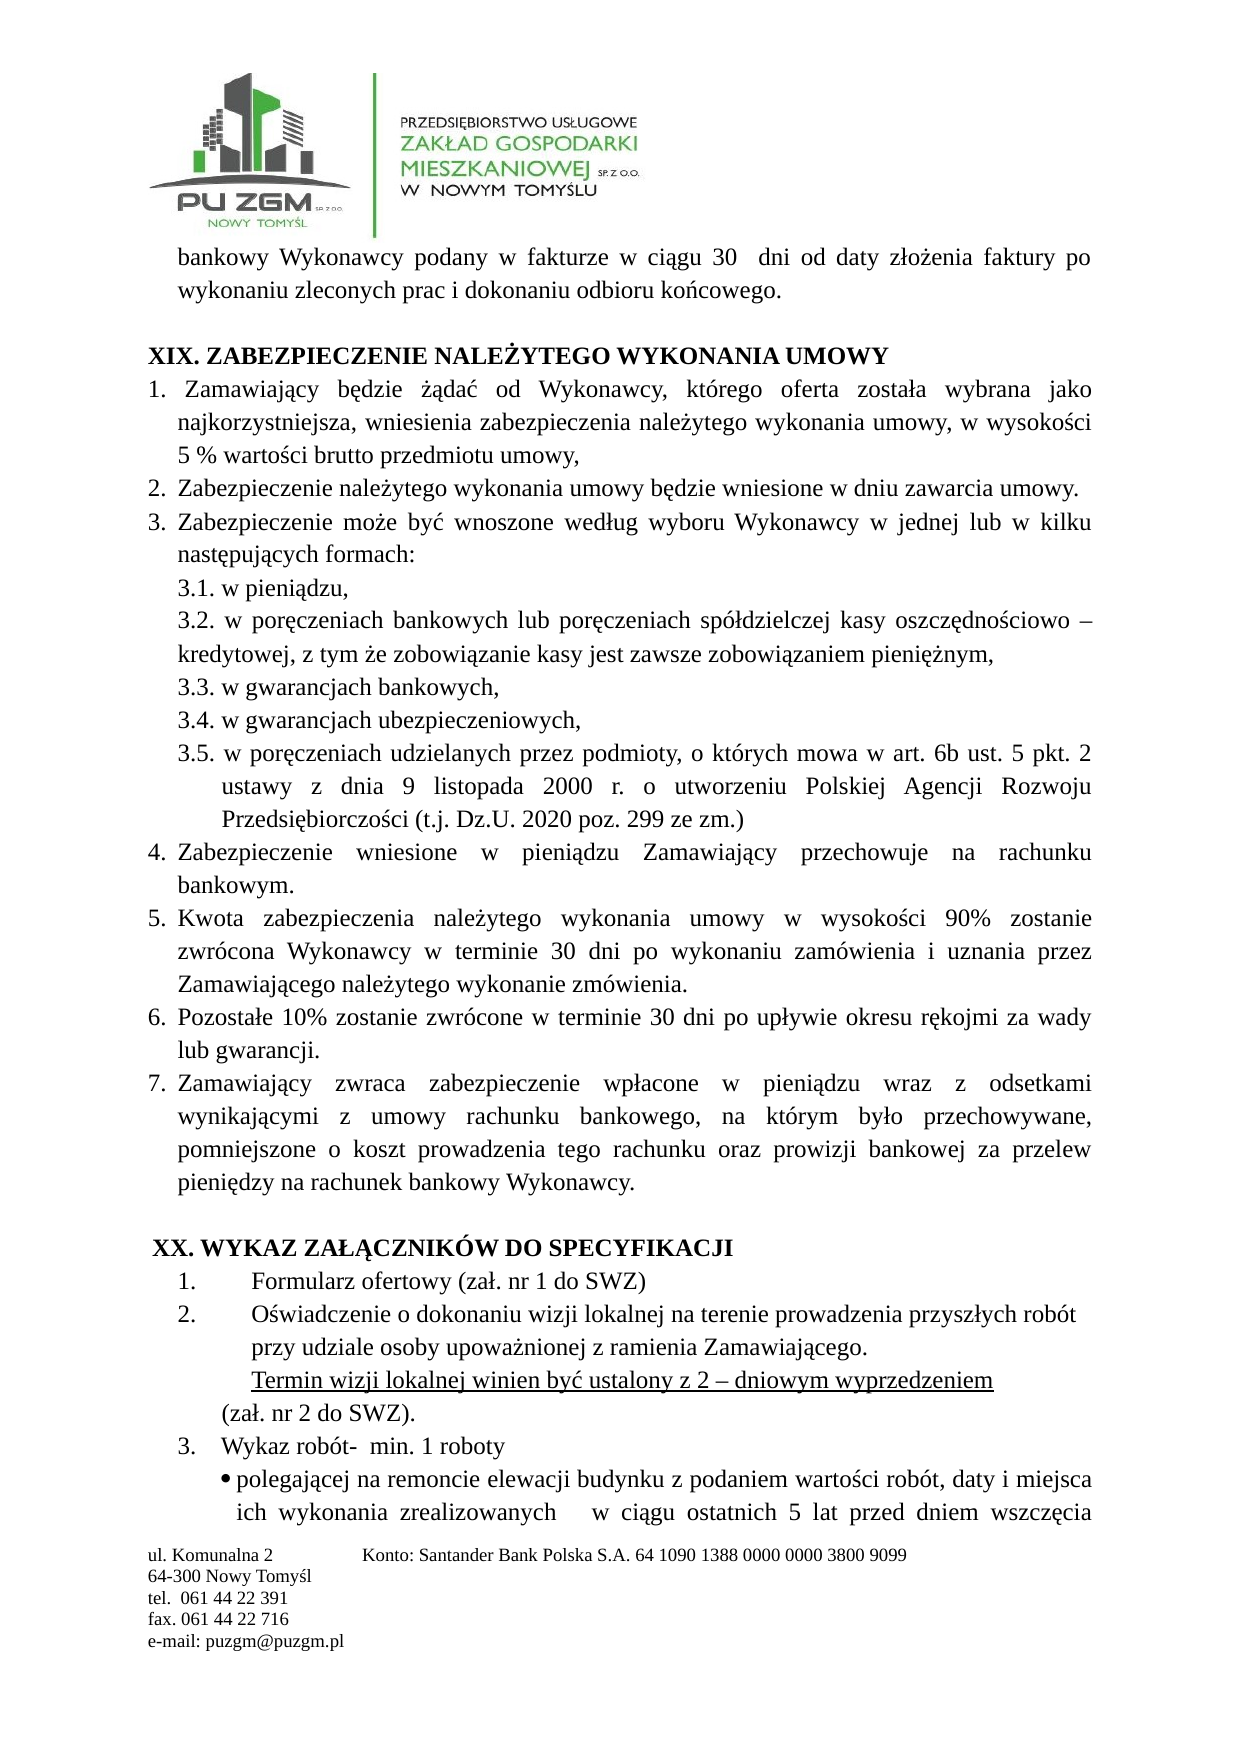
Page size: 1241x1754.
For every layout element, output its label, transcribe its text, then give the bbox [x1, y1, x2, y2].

text 3.5. w poręczeniach udzielanych przez podmioty, o których mowa w art. 6b ust. 5 pkt. 2 ustawy z dnia 9 listopada 2000 r. o utworzeniu Polskiej Agencji Rozwoju Przedsiębiorczości (t.j. Dz.U. 2020 poz. 299 ze zm.) [177, 738, 1093, 832]
text 1. Zamawiający będzie żądać od Wykonawcy, którego oferta została wybrana jako najkorzystniejsza, wniesienia zabezpieczenia należytego wykonania umowy, w wysokości 5 % wartości brutto przedmiotu umowy, [148, 374, 1093, 469]
text 3.3. w gwarancjach bankowych, [177, 672, 1093, 700]
text 5. Kwota zabezpieczenia należytego wykonania umowy w wysokości 90% zostanie zwrócona Wykonawcy w terminie 30 dni po wykonaniu zamówienia i uznania przez Zamawiającego należytego wykonanie zmówienia. [148, 903, 1093, 998]
text 3.2. w poręczeniach bankowych lub poręczeniach spółdzielczej kasy oszczędnościowo – kredytowej, z tym że zobowiązanie kasy jest zawsze zobowiązaniem pieniężnym, [177, 606, 1093, 667]
text (zał. nr 2 do SWZ). [221, 1398, 1093, 1427]
text 3. Zabezpieczenie może być wnoszone według wyboru Wykonawcy w jednej lub w kilku następujących formach: [148, 507, 1093, 568]
text 3.1. w pieniądzu, [177, 573, 1093, 601]
text bankowy Wykonawcy podany w fakturze w ciągu 30 dni od daty złożenia faktury po wykonaniu zleconych prac i dokonaniu odbioru końcowego. [148, 242, 1093, 304]
text 1. Formularz ofertowy (zał. nr 1 do SWZ) [177, 1266, 1093, 1295]
text 2. Oświadczenie o dokonaniu wizji lokalnej na terenie prowadzenia przyszłych robót [177, 1299, 1093, 1328]
picture [147, 73, 655, 243]
text XIX. ZABEZPIECZENIE NALEŻYTEGO WYKONANIA UMOWY [148, 341, 1093, 370]
text 3. Wykaz robót- min. 1 roboty [177, 1431, 1093, 1460]
text przy udziale osoby upoważnionej z ramienia Zamawiającego. [177, 1332, 1093, 1361]
text 2. Zabezpieczenie należytego wykonania umowy będzie wniesione w dniu zawarcia umowy. [148, 473, 1093, 502]
text 4. Zabezpieczenie wniesione w pieniądzu Zamawiający przechowuje na rachunku bankowym. [148, 837, 1093, 898]
text XX. WYKAZ ZAŁĄCZNIKÓW DO SPECYFIKACJI [152, 1233, 1093, 1262]
list polegającej na remoncie elewacji budynku z podaniem wartości robót, daty i miejsca ich wykonania zrealizowanych w ciągu ostatnich 5 lat przed dniem wszczęcia [221, 1464, 1093, 1526]
text 6. Pozostałe 10% zostanie zwrócone w terminie 30 dni po upływie okresu rękojmi za wady lub gwarancji. [148, 1002, 1093, 1064]
text Termin wizji lokalnej winien być ustalony z 2 – dniowym wyprzedzeniem [177, 1365, 1093, 1394]
text 3.4. w gwarancjach ubezpieczeniowych, [177, 705, 1093, 733]
text 7. Zamawiający zwraca zabezpieczenie wpłacone w pieniądzu wraz z odsetkami wynikającymi z umowy rachunku bankowego, na którym było przechowywane, pomniejszone o koszt prowadzenia tego rachunku oraz prowizji bankowej za przelew pieniędzy na rachunek bankowy Wykonawcy. [148, 1068, 1093, 1196]
